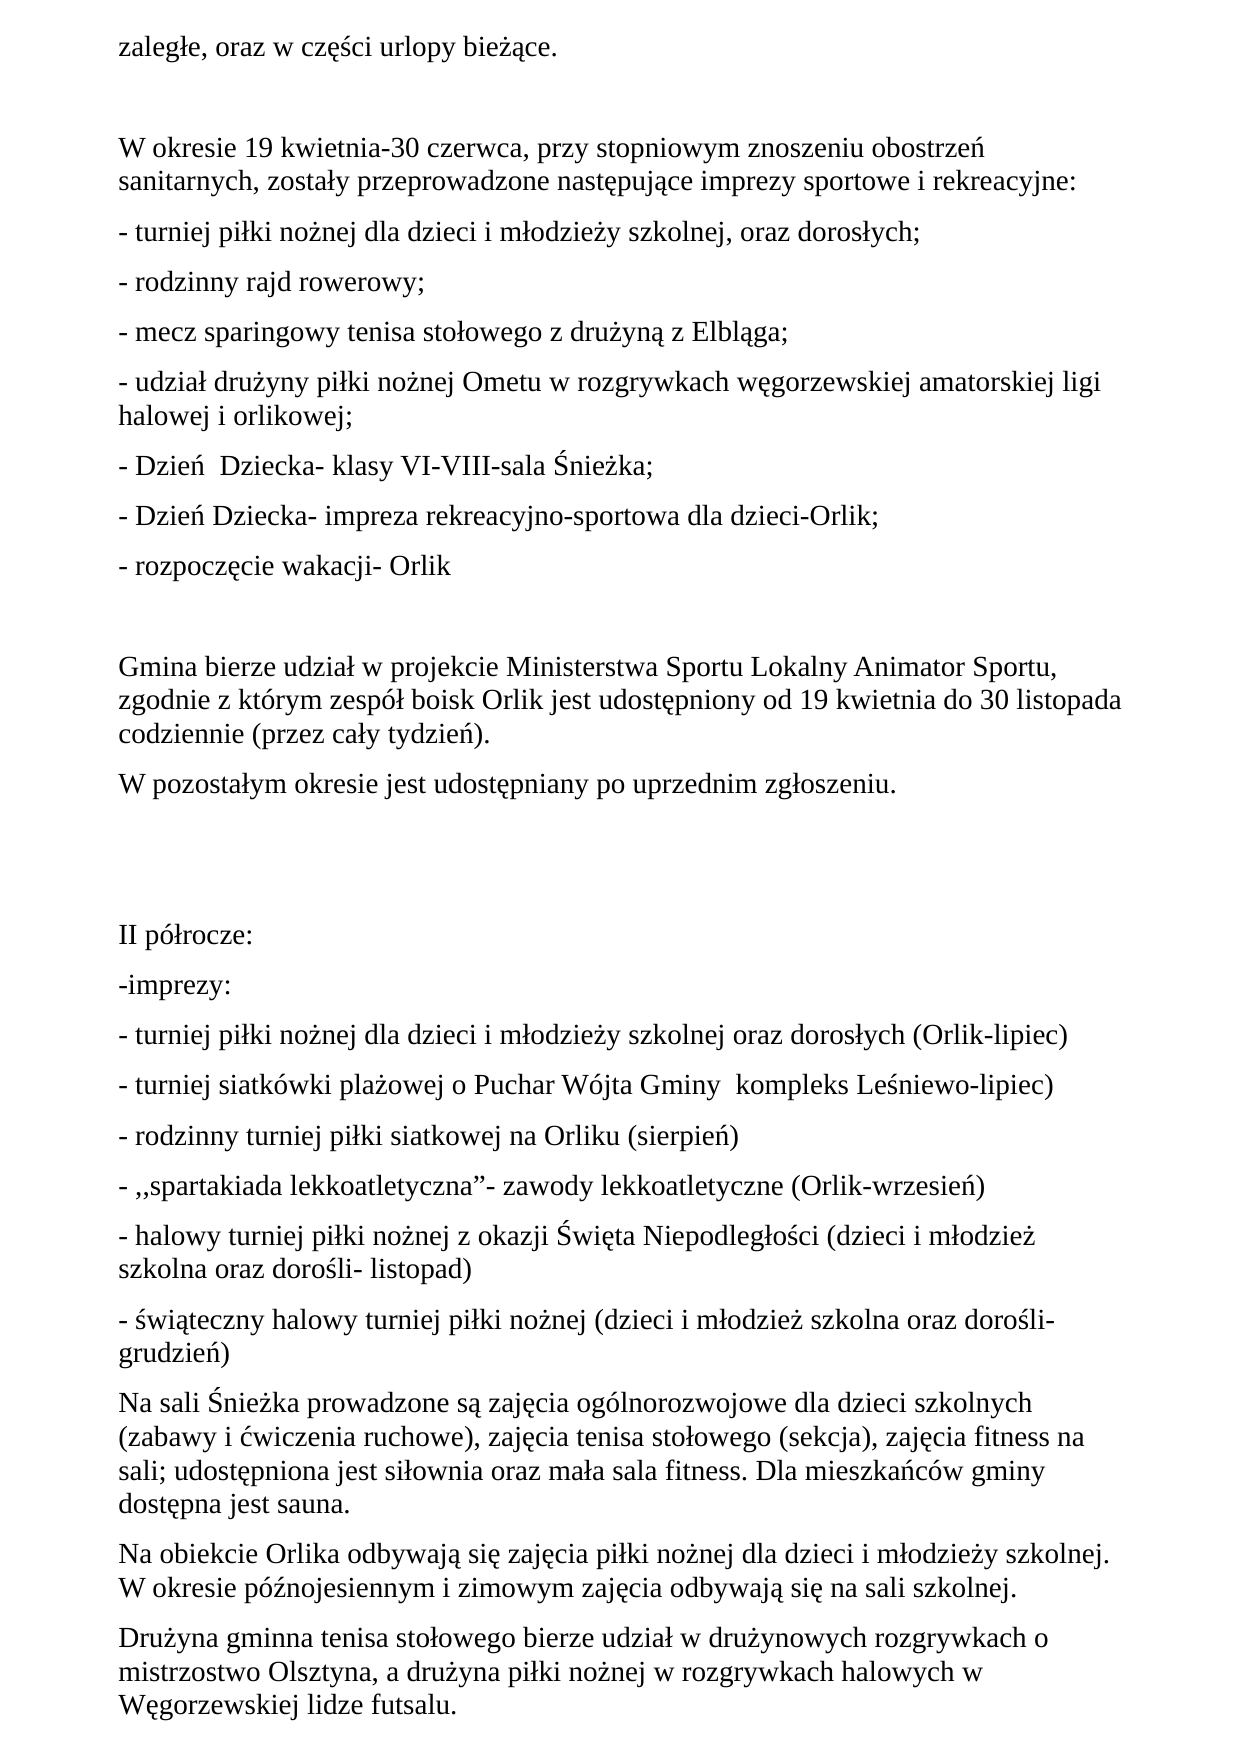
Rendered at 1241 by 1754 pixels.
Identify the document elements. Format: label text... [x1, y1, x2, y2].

text - ,,spartakiada lekkoatletyczna”- zawody lekkoatletyczne (Orlik-wrzesień) [118, 1168, 1122, 1201]
text W okresie 19 kwietnia-30 czerwca, przy stopniowym znoszeniu obostrzeń sanitarnych, zostały przeprowadzone następujące imprezy sportowe i rekreacyjne: [118, 130, 1122, 197]
text - turniej piłki nożnej dla dzieci i młodzieży szkolnej, oraz dorosłych; [118, 214, 1122, 247]
text - mecz sparingowy tenisa stołowego z drużyną z Elbląga; [118, 314, 1122, 348]
text - rodzinny rajd rowerowy; [118, 264, 1122, 297]
text -imprezy: [118, 967, 1122, 1001]
text - rozpoczęcie wakacji- Orlik [118, 548, 1122, 582]
text - turniej piłki nożnej dla dzieci i młodzieży szkolnej oraz dorosłych (Orlik-lipiec) [118, 1017, 1122, 1051]
text Na sali Śnieżka prowadzone są zajęcia ogólnorozwojowe dla dzieci szkolnych (zabawy i ćwiczenia ruchowe), zajęcia tenisa stołowego (sekcja), zajęcia fitness na sali; udostępniona jest siłownia oraz mała sala fitness. Dla mieszkańców gminy dostępna jest sauna. [118, 1386, 1122, 1520]
text Gmina bierze udział w projekcie Ministerstwa Sportu Lokalny Animator Sportu, zgodnie z którym zespół boisk Orlik jest udostępniony od 19 kwietnia do 30 listopada codziennie (przez cały tydzień). [118, 649, 1122, 749]
text - Dzień Dziecka- klasy VI-VIII-sala Śnieżka; [118, 448, 1122, 482]
text Na obiekcie Orlika odbywają się zajęcia piłki nożnej dla dzieci i młodzieży szkolnej. W okresie późnojesiennym i zimowym zajęcia odbywają się na sali szkolnej. [118, 1536, 1122, 1603]
text zaległe, oraz w części urlopy bieżące. [118, 29, 1122, 63]
text W pozostałym okresie jest udostępniany po uprzednim zgłoszeniu. [118, 766, 1122, 800]
text Drużyna gminna tenisa stołowego bierze udział w drużynowych rozgrywkach o mistrzostwo Olsztyna, a drużyna piłki nożnej w rozgrywkach halowych w Węgorzewskiej lidze futsalu. [118, 1620, 1122, 1721]
text - rodzinny turniej piłki siatkowej na Orliku (sierpień) [118, 1118, 1122, 1151]
text - turniej siatkówki plażowej o Puchar Wójta Gminy kompleks Leśniewo-lipiec) [118, 1067, 1122, 1101]
text - udział drużyny piłki nożnej Ometu w rozgrywkach węgorzewskiej amatorskiej ligi halowej i orlikowej; [118, 364, 1122, 431]
text - Dzień Dziecka- impreza rekreacyjno-sportowa dla dzieci-Orlik; [118, 498, 1122, 532]
text II półrocze: [118, 917, 1122, 950]
text - halowy turniej piłki nożnej z okazji Święta Niepodległości (dzieci i młodzież szkolna oraz dorośli- listopad) [118, 1218, 1122, 1285]
text - świąteczny halowy turniej piłki nożnej (dzieci i młodzież szkolna oraz dorośli- grudzień) [118, 1302, 1122, 1369]
